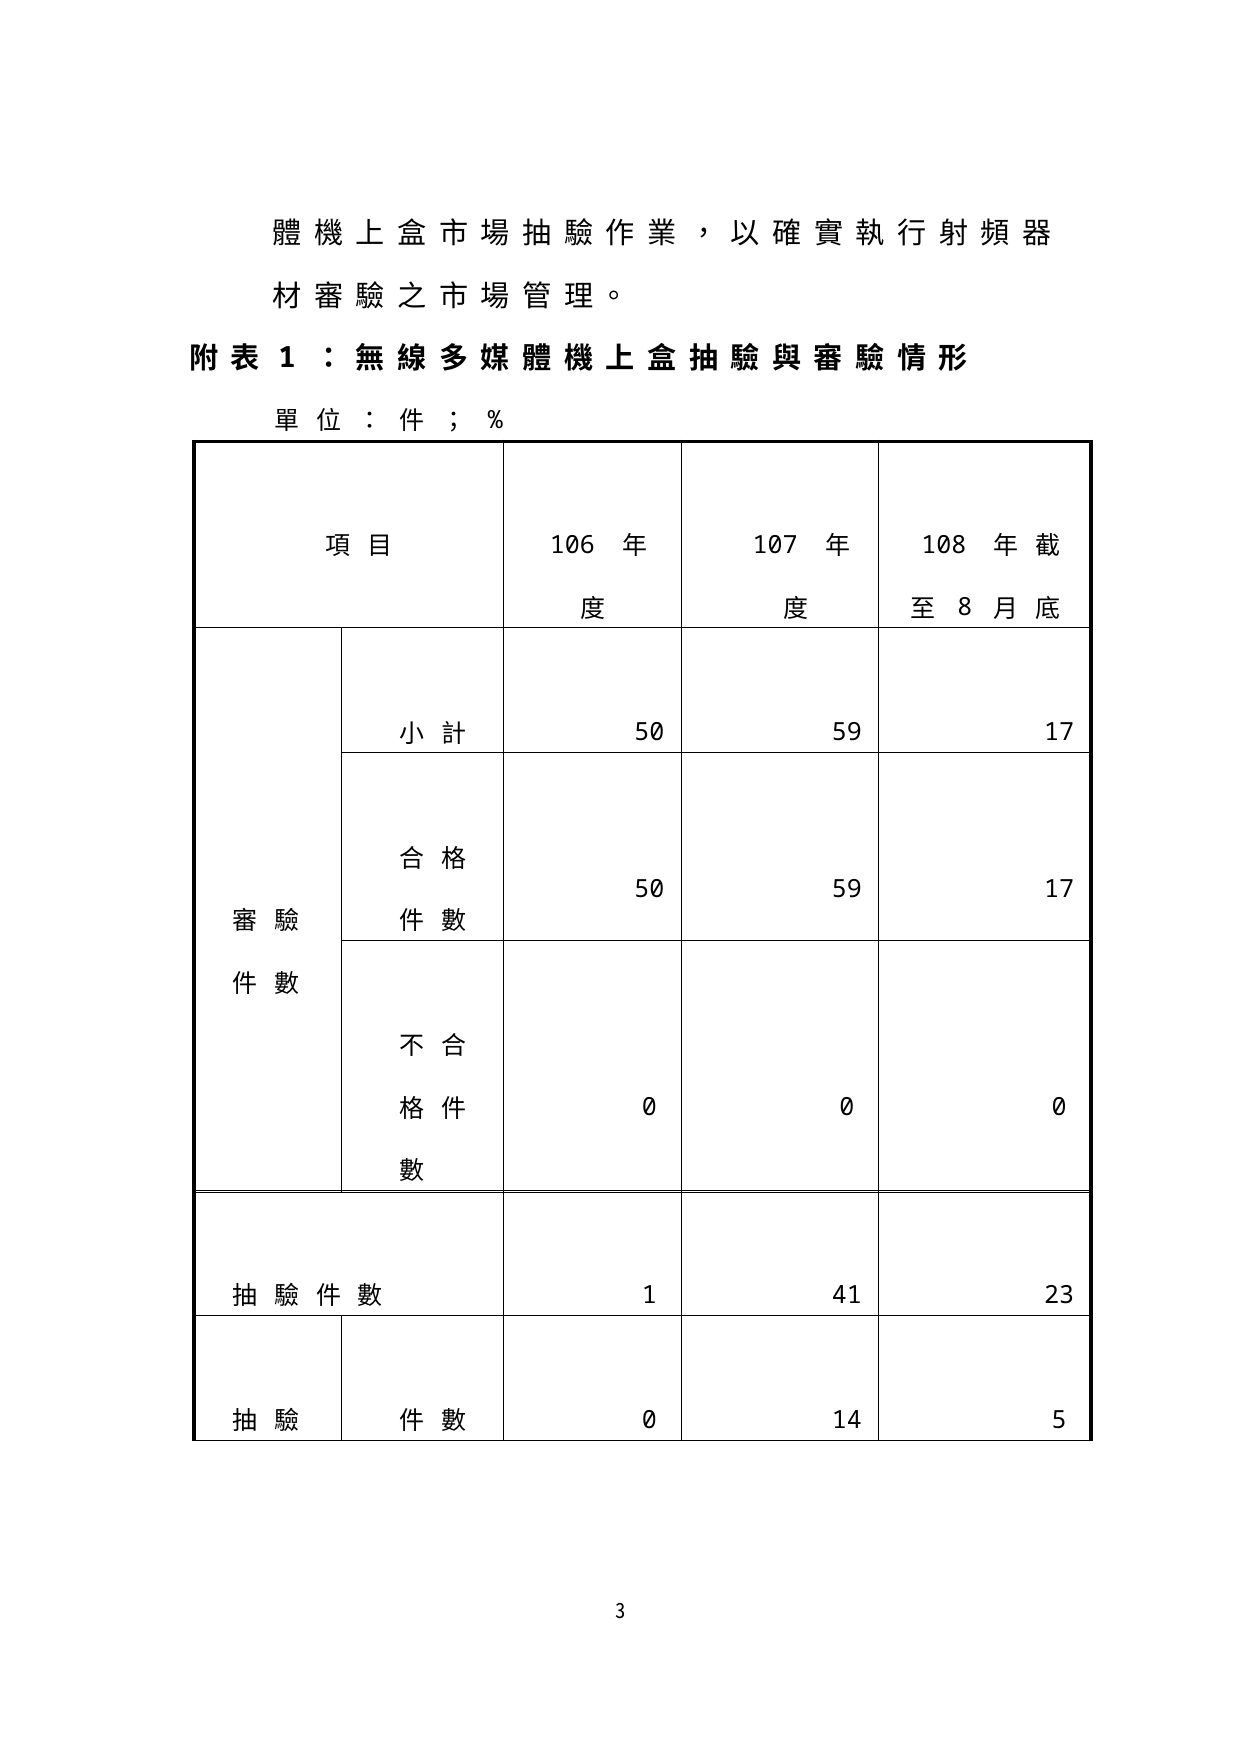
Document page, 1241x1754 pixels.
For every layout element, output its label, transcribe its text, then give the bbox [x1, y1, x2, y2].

table_cell 1 [504, 1193, 681, 1314]
table_cell 0 [504, 941, 681, 1189]
table_cell 小計 [342, 628, 503, 752]
text 體機上盒市場抽驗作業，以確實執行射頻器材審驗之市場管理。 [242, 189, 1058, 314]
table_cell 審驗件數 [196, 628, 341, 1189]
table_cell 41 [682, 1193, 878, 1314]
table_cell 件數 [342, 1316, 503, 1439]
table_header 108年截至8月底 [879, 443, 1089, 627]
table_cell 23 [879, 1193, 1089, 1314]
table_header 106年度 [504, 443, 681, 627]
table_cell 50 [504, 753, 681, 939]
table_cell 59 [682, 753, 878, 939]
table_cell 抽驗 [196, 1316, 341, 1439]
table_header 107年度 [682, 443, 878, 627]
table_cell 59 [682, 628, 878, 752]
table_cell 50 [504, 628, 681, 752]
table_cell 14 [682, 1316, 878, 1439]
table_header 項目 [196, 443, 503, 627]
table_cell 0 [682, 941, 878, 1189]
text 附表1：無線多媒體機上盒抽驗與審驗情形 單位：件；% [183, 314, 1058, 439]
table_cell 0 [879, 941, 1089, 1189]
table_cell 抽驗件數 [196, 1193, 503, 1314]
table_cell 5 [879, 1316, 1089, 1439]
table_cell 不合格件數 [342, 941, 503, 1189]
table_cell 合格件數 [342, 753, 503, 939]
table_cell 17 [879, 753, 1089, 939]
table_cell 0 [504, 1316, 681, 1439]
table_cell 17 [879, 628, 1089, 752]
